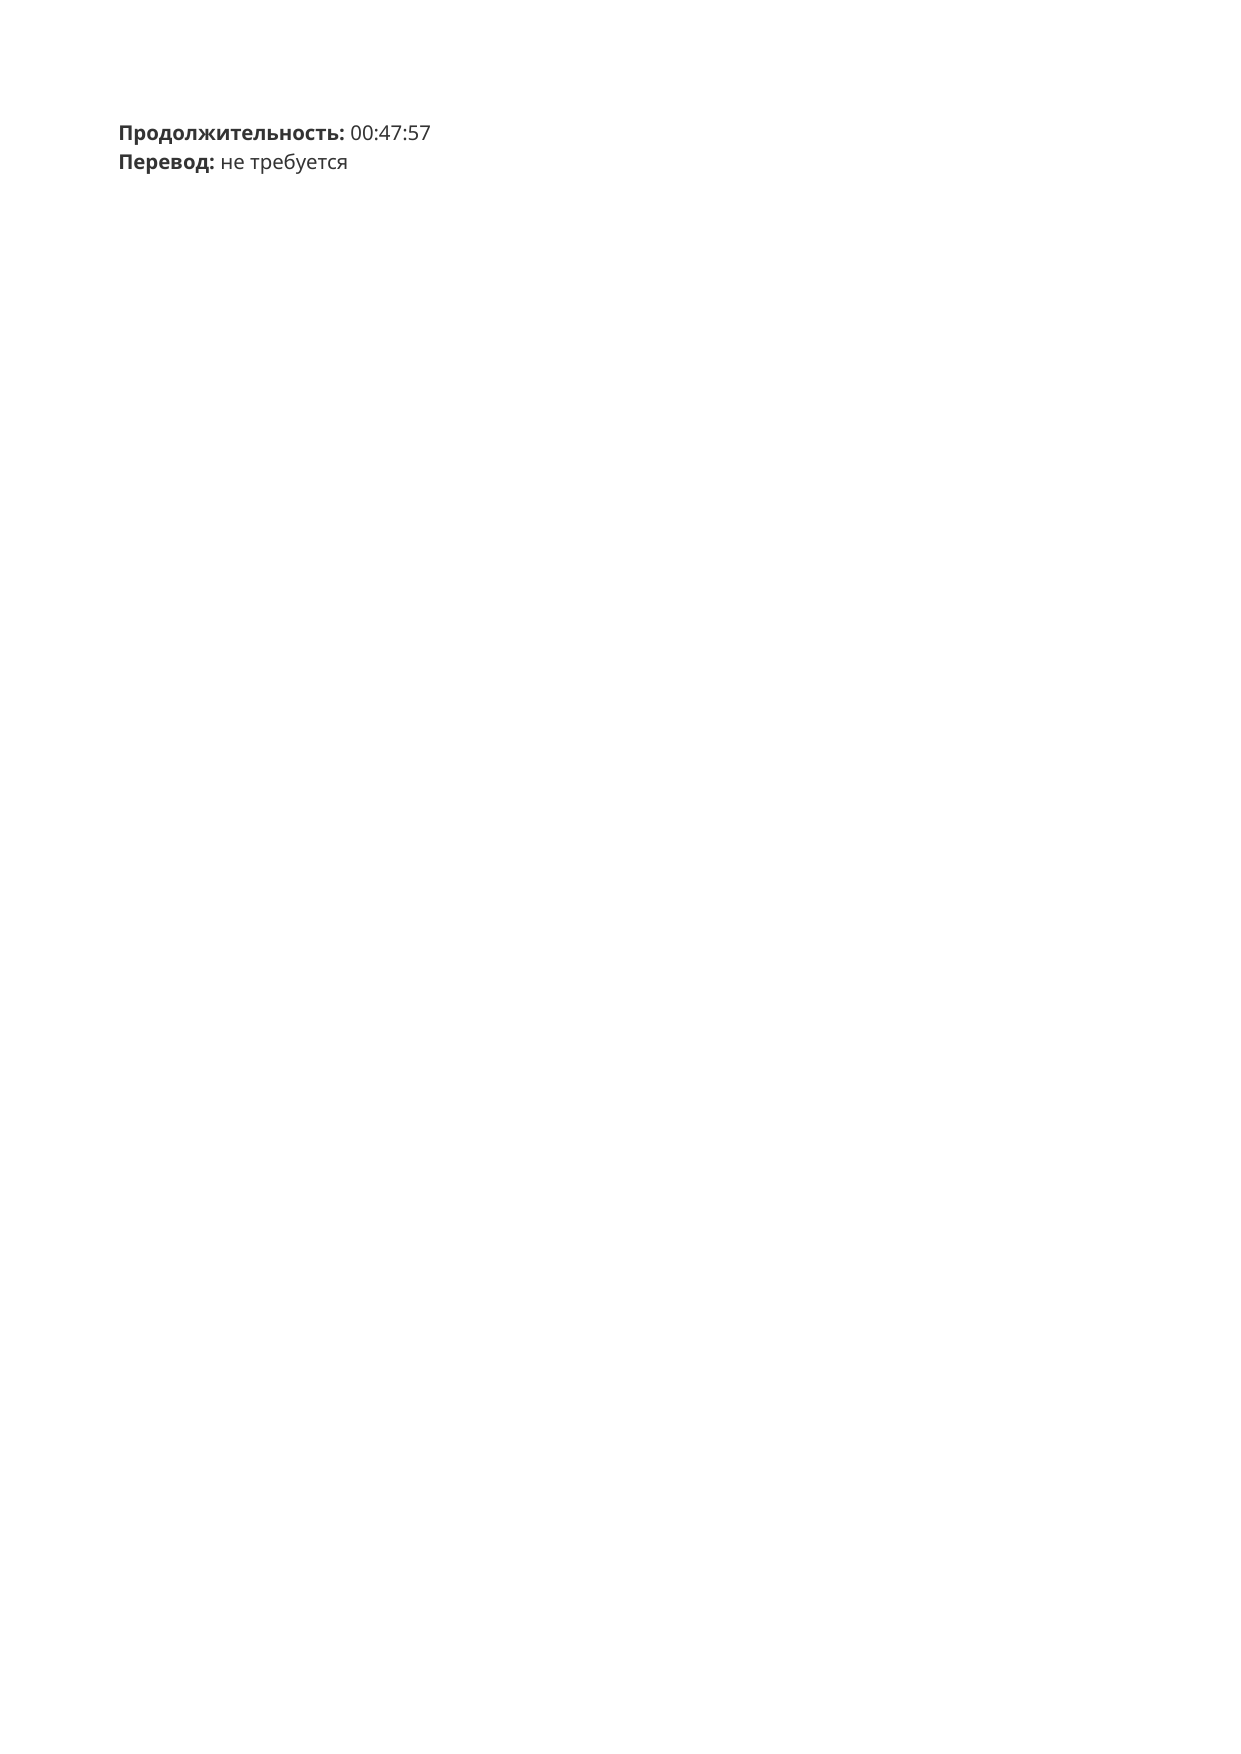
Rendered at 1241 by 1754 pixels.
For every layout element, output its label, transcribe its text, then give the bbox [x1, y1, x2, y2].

text Продолжительность: 00:47:57 Перевод: не требуется [118, 118, 1122, 175]
